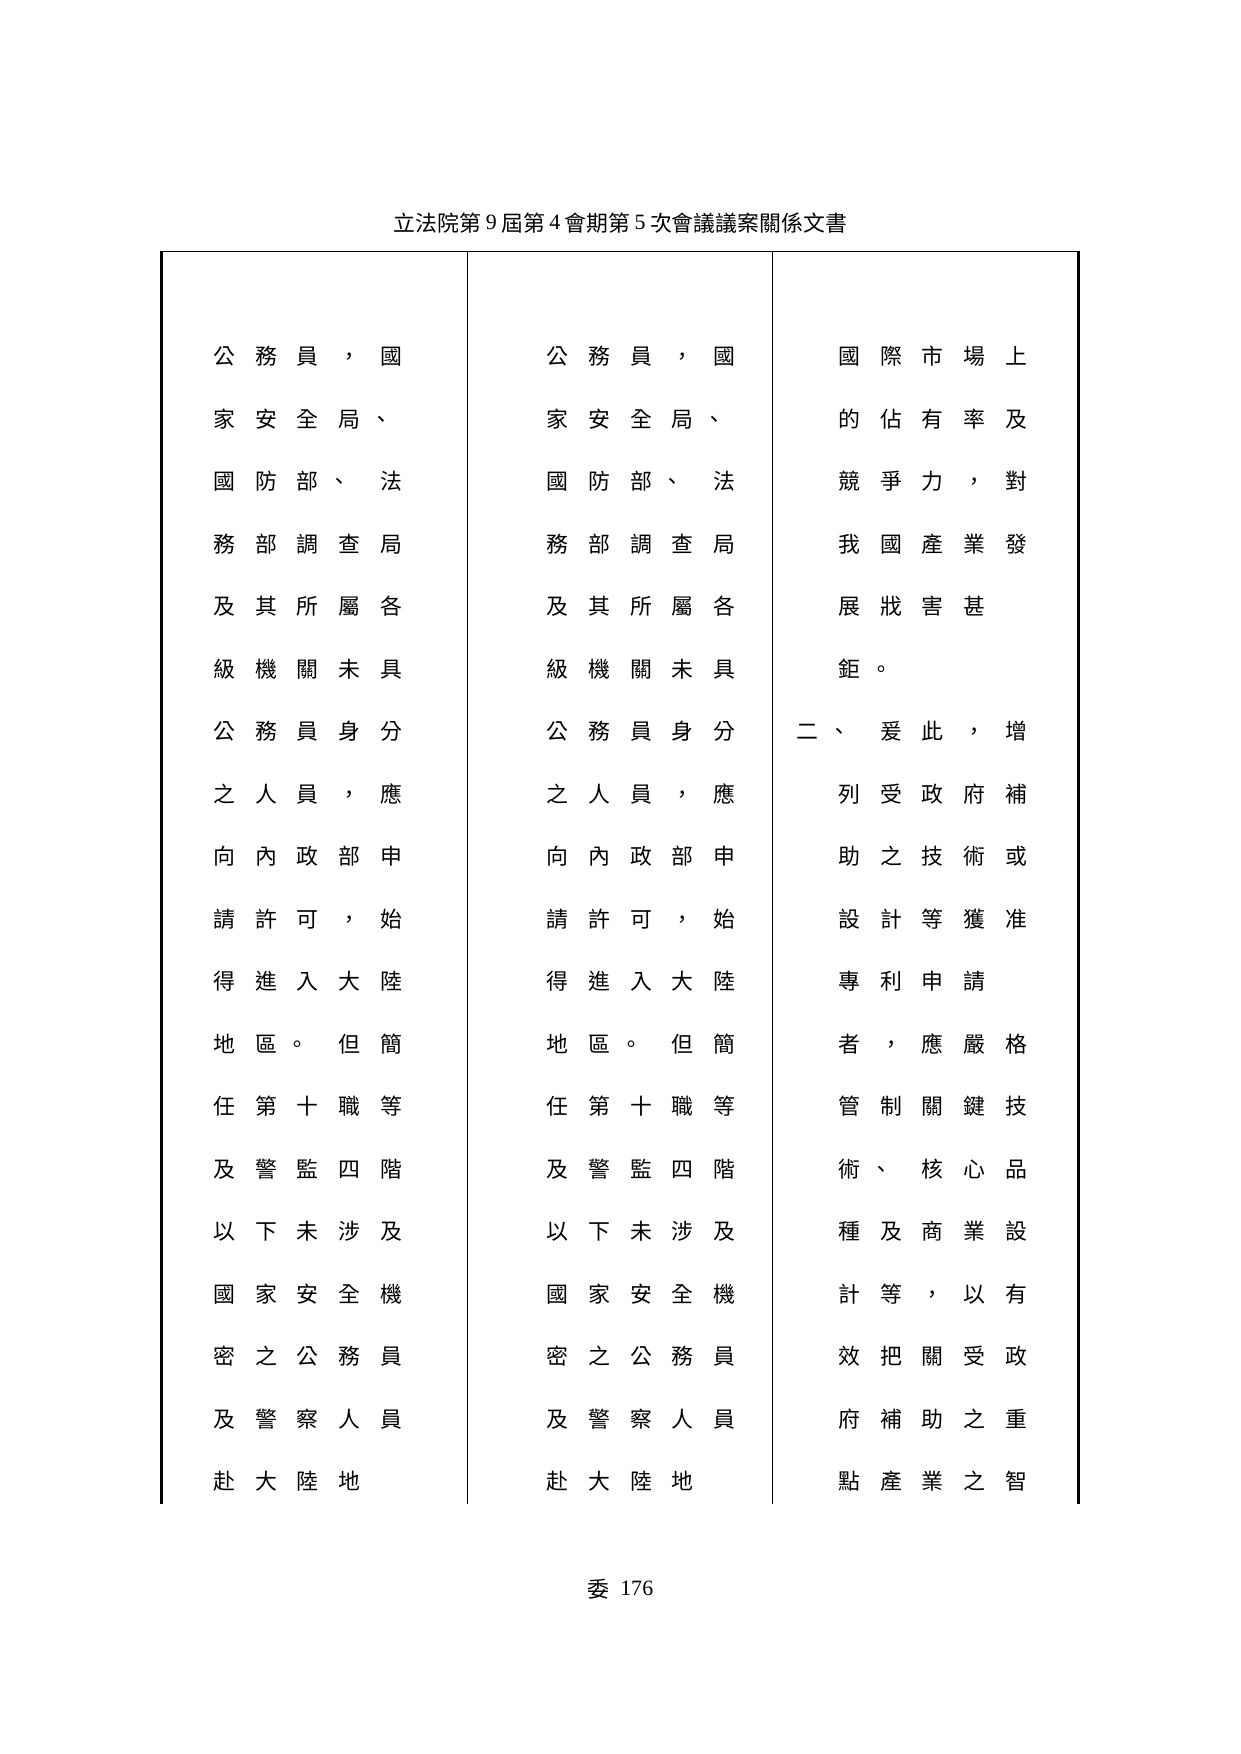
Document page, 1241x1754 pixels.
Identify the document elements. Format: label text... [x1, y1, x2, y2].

table_cell 國際市場上的佔有率及競爭力，對我國產業發展戕害甚鉅。 二、爰此，增列受政府補助之技術或設計等獲准專利申請者，應嚴格管制關鍵技術、核心品種及商業設計等，以有效把關受政府補助之重點產業之智 [773, 252, 1077, 1504]
table_cell 公務員，國家安全局、國防部、法務部調查局及其所屬各級機關未具公務員身分之人員，應向內政部申請許可，始得進入大陸地區。但簡任第十職等及警監四階以下未涉及國家安全機密之公務員及警察人員赴大陸地 [163, 252, 467, 1504]
table_cell 公務員，國家安全局、國防部、法務部調查局及其所屬各級機關未具公務員身分之人員，應向內政部申請許可，始得進入大陸地區。但簡任第十職等及警監四階以下未涉及國家安全機密之公務員及警察人員赴大陸地 [468, 252, 772, 1504]
